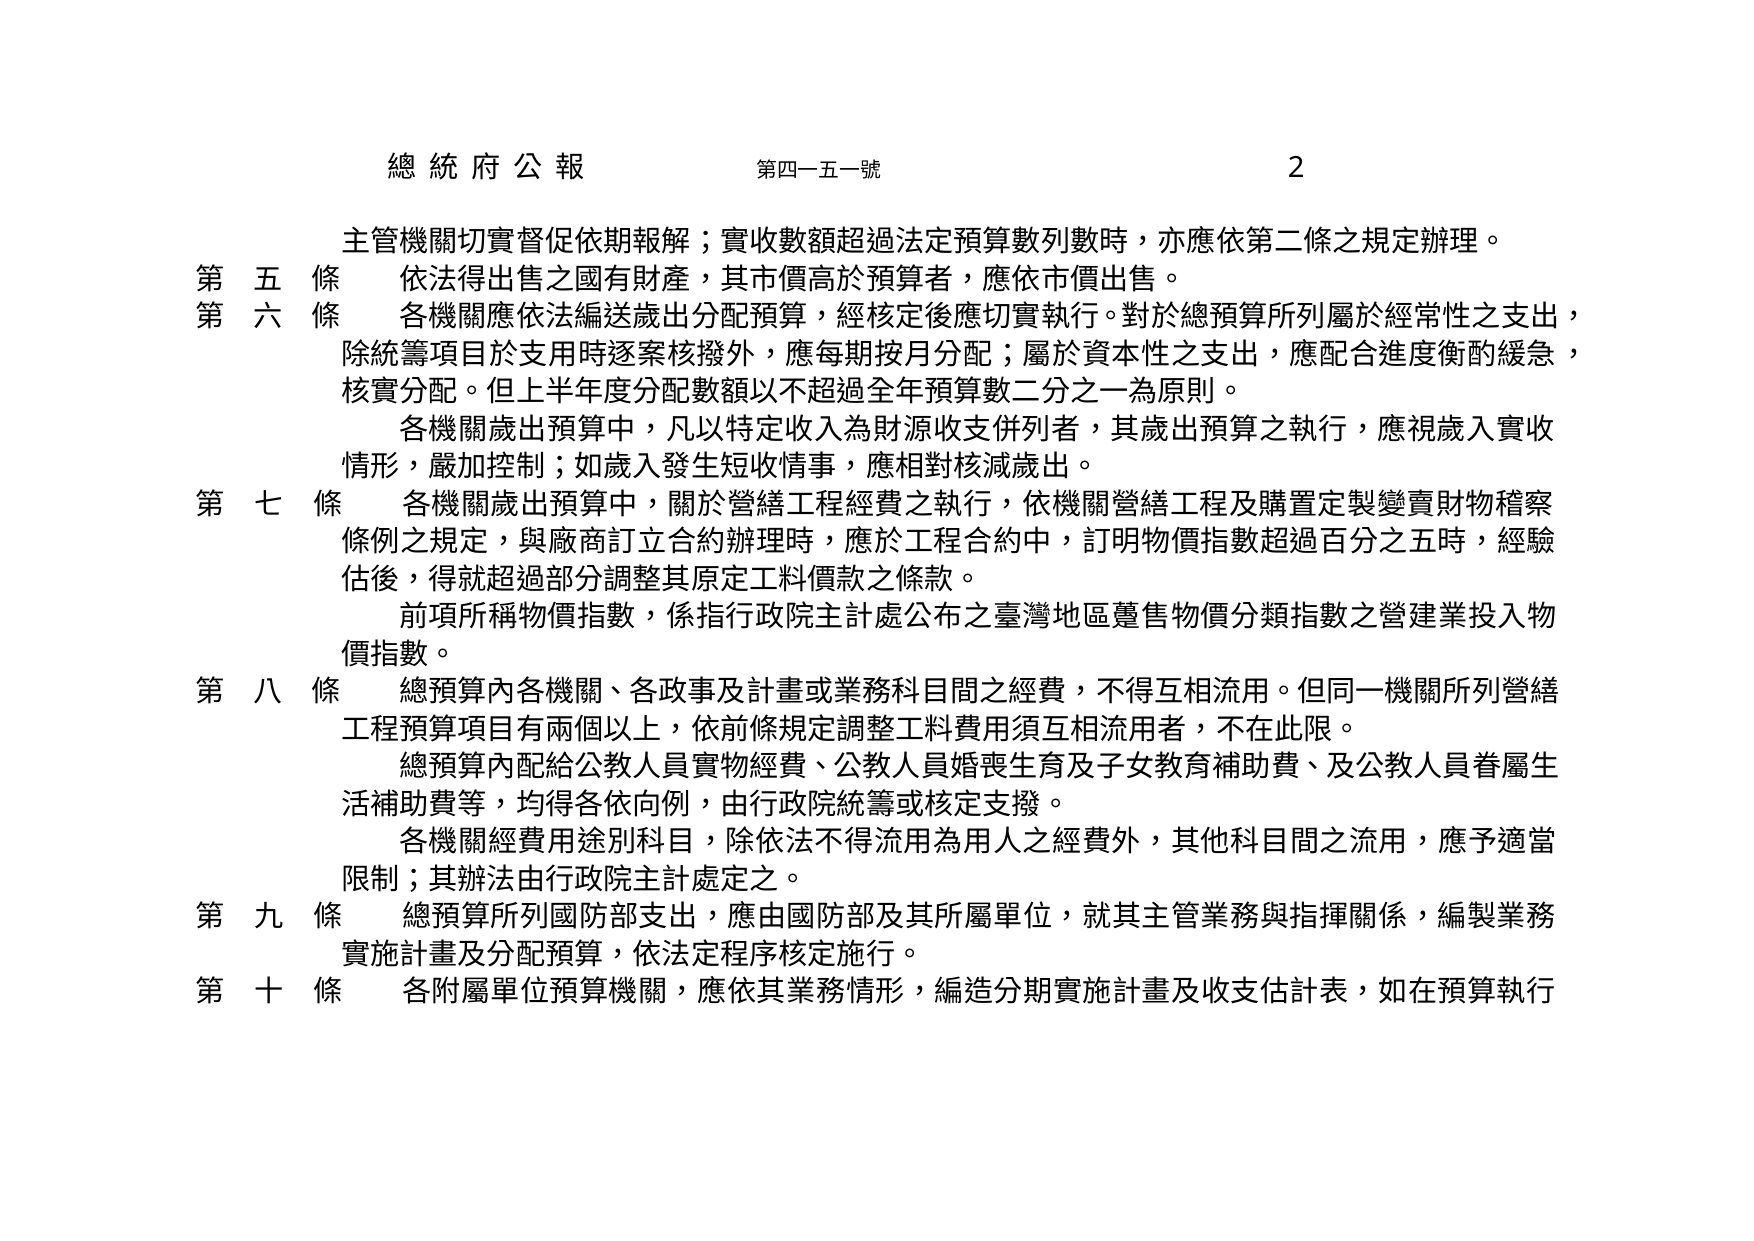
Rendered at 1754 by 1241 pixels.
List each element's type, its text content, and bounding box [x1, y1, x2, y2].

text 第 六 條 各機關應依法編送歲出分配預算，經核定後應切實執行。對於總預算所列屬於經常性之支出，除統籌項目於支用時逐案核撥外，應每期按月分配；屬於資本性之支出，應配合進度衡酌緩急，核實分配。但上半年度分配數額以不超過全年預算數二分之一為原則。 [195, 297, 1559, 409]
text 主管機關切實督促依期報解；實收數額超過法定預算數列數時，亦應依第二條之規定辦理。 [195, 222, 1559, 259]
text 第 八 條 總預算內各機關、各政事及計畫或業務科目間之經費，不得互相流用。但同一機關所列營繕工程預算項目有兩個以上，依前條規定調整工料費用須互相流用者，不在此限。 [195, 672, 1559, 747]
text 第 九 條 總預算所列國防部支出，應由國防部及其所屬單位，就其主管業務與指揮關係，編製業務實施計畫及分配預算，依法定程序核定施行。 [195, 897, 1559, 972]
text 各機關經費用途別科目，除依法不得流用為用人之經費外，其他科目間之流用，應予適當限制；其辦法由行政院主計處定之。 [341, 822, 1559, 897]
text 各機關歲出預算中，凡以特定收入為財源收支併列者，其歲出預算之執行，應視歲入實收情形，嚴加控制；如歲入發生短收情事，應相對核減歲出。 [341, 409, 1559, 484]
text 第 七 條 各機關歲出預算中，關於營繕工程經費之執行，依機關營繕工程及購置定製變賣財物稽察條例之規定，與廠商訂立合約辦理時，應於工程合約中，訂明物價指數超過百分之五時，經驗估後，得就超過部分調整其原定工料價款之條款。 [195, 484, 1559, 597]
text 第 五 條 依法得出售之國有財產，其市價高於預算者，應依市價出售。 [195, 259, 1559, 297]
text 總預算內配給公教人員實物經費、公教人員婚喪生育及子女教育補助費、及公教人員眷屬生活補助費等，均得各依向例，由行政院統籌或核定支撥。 [341, 747, 1559, 822]
text 前項所稱物價指數，係指行政院主計處公布之臺灣地區躉售物價分類指數之營建業投入物價指數。 [341, 597, 1559, 672]
text 第 十 條 各附屬單位預算機關，應依其業務情形，編造分期實施計畫及收支估計表，如在預算執行 [195, 972, 1559, 1009]
